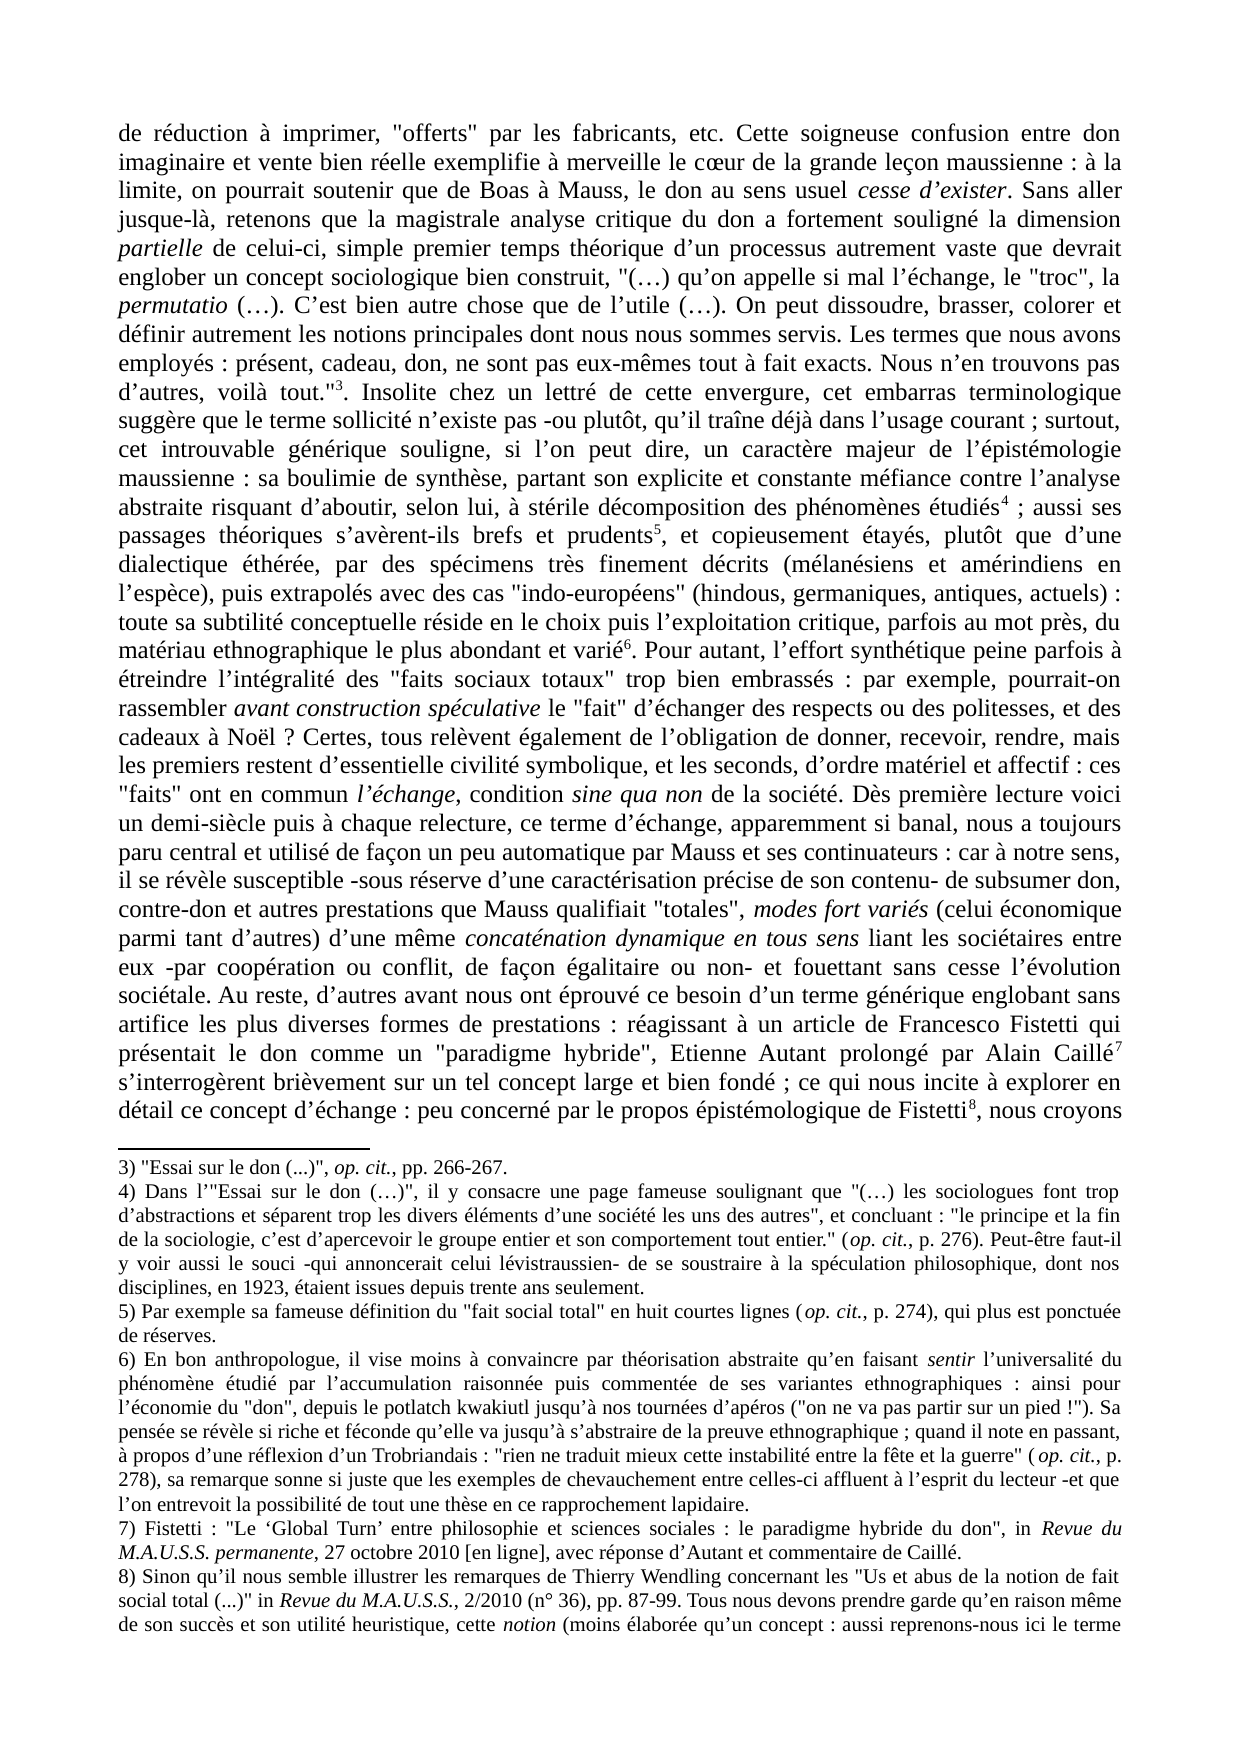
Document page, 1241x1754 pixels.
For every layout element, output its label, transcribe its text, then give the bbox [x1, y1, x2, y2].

text de réduction à imprimer, "offerts" par les fabricants, etc. Cette soigneuse confusion entre don imaginaire et vente bien réelle exemplifie à merveille le cœur de la grande leçon maussienne : à la limite, on pourrait soutenir que de Boas à Mauss, le don au sens usuel cesse d’exister. Sans aller jusque-là, retenons que la magistrale analyse critique du don a fortement souligné la dimension partielle de celui-ci, simple premier temps théorique d’un processus autrement vaste que devrait englober un concept sociologique bien construit, "(…) qu’on appelle si mal l’échange, le "troc", la permutatio (…). C’est bien autre chose que de l’utile (…). On peut dissoudre, brasser, colorer et définir autrement les notions principales dont nous nous sommes servis. Les termes que nous avons employés : présent, cadeau, don, ne sont pas eux-mêmes tout à fait exacts. Nous n’en trouvons pas d’autres, voilà tout.". Insolite chez un lettré de cette envergure, cet embarras terminologique suggère que le terme sollicité n’existe pas -ou plutôt, qu’il traîne déjà dans l’usage courant ; surtout, cet introuvable générique souligne, si l’on peut dire, un caractère majeur de l’épistémologie maussienne : sa boulimie de synthèse, partant son explicite et constante méfiance contre l’analyse abstraite risquant d’aboutir, selon lui, à stérile décomposition des phénomènes étudiés ; aussi ses passages théoriques s’avèrent-ils brefs et prudents, et copieusement étayés, plutôt que d’une dialectique éthérée, par des spécimens très finement décrits (mélanésiens et amérindiens en l’espèce), puis extrapolés avec des cas "indo-européens" (hindous, germaniques, antiques, actuels) : toute sa subtilité conceptuelle réside en le choix puis l’exploitation critique, parfois au mot près, du matériau ethnographique le plus abondant et varié. Pour autant, l’effort synthétique peine parfois à étreindre l’intégralité des "faits sociaux totaux" trop bien embrassés : par exemple, pourrait-on rassembler avant construction spéculative le "fait" d’échanger des respects ou des politesses, et des cadeaux à Noël ? Certes, tous relèvent également de l’obligation de donner, recevoir, rendre, mais les premiers restent d’essentielle civilité symbolique, et les seconds, d’ordre matériel et affectif : ces "faits" ont en commun l’échange, condition sine qua non de la société. Dès première lecture voici un demi-siècle puis à chaque relecture, ce terme d’échange, apparemment si banal, nous a toujours paru central et utilisé de façon un peu automatique par Mauss et ses continuateurs : car à notre sens, il se révèle susceptible -sous réserve d’une caractérisation précise de son contenu- de subsumer don, contre-don et autres prestations que Mauss qualifiait "totales", modes fort variés (celui économique parmi tant d’autres) d’une même concaténation dynamique en tous sens liant les sociétaires entre eux -par coopération ou conflit, de façon égalitaire ou non- et fouettant sans cesse l’évolution sociétale. Au reste, d’autres avant nous ont éprouvé ce besoin d’un terme générique englobant sans artifice les plus diverses formes de prestations : réagissant à un article de Francesco Fistetti qui présentait le don comme un "paradigme hybride", Etienne Autant prolongé par Alain Caillé s’interrogèrent brièvement sur un tel concept large et bien fondé ; ce qui nous incite à explorer en détail ce concept d’échange : peu concerné par le propos épistémologique de Fistetti, nous croyons [118, 118, 1122, 1124]
text ) "Essai sur le don (...)", op. cit., pp. 266-267. [118, 1154, 1122, 1179]
text ) Par exemple sa fameuse définition du "fait social total" en huit courtes lignes (op. cit., p. 274), qui plus est ponctuée de réserves. [118, 1299, 1122, 1347]
text ) En bon anthropologue, il vise moins à convaincre par théorisation abstraite qu’en faisant sentir l’universalité du phénomène étudié par l’accumulation raisonnée puis commentée de ses variantes ethnographiques : ainsi pour l’économie du "don", depuis le potlatch kwakiutl jusqu’à nos tournées d’apéros ("on ne va pas partir sur un pied !"). Sa pensée se révèle si riche et féconde qu’elle va jusqu’à s’abstraire de la preuve ethnographique ; quand il note en passant, à propos d’une réflexion d’un Trobriandais : "rien ne traduit mieux cette instabilité entre la fête et la guerre" (op. cit., p. 278), sa remarque sonne si juste que les exemples de chevauchement entre celles-ci affluent à l’esprit du lecteur -et que l’on entrevoit la possibilité de tout une thèse en ce rapprochement lapidaire. [118, 1347, 1122, 1516]
text ) Fistetti : "Le ‘Global Turn’ entre philosophie et sciences sociales : le paradigme hybride du don", in Revue du M.A.U.S.S. permanente, 27 octobre 2010 [en ligne], avec réponse d’Autant et commentaire de Caillé. [118, 1516, 1122, 1564]
text ) Dans l’"Essai sur le don (…)", il y consacre une page fameuse soulignant que "(…) les sociologues font trop d’abstractions et séparent trop les divers éléments d’une société les uns des autres", et concluant : "le principe et la fin de la sociologie, c’est d’apercevoir le groupe entier et son comportement tout entier." (op. cit., p. 276). Peut-être faut-il y voir aussi le souci -qui annoncerait celui lévistraussien- de se soustraire à la spéculation philosophique, dont nos disciplines, en 1923, étaient issues depuis trente ans seulement. [118, 1179, 1122, 1299]
text ) Sinon qu’il nous semble illustrer les remarques de Thierry Wendling concernant les "Us et abus de la notion de fait social total (...)" in Revue du M.A.U.S.S., 2/2010 (n° 36), pp. 87-99. Tous nous devons prendre garde qu’en raison même de son succès et son utilité heuristique, cette notion (moins élaborée qu’un concept : aussi reprenons-nous ici le terme [118, 1564, 1122, 1636]
